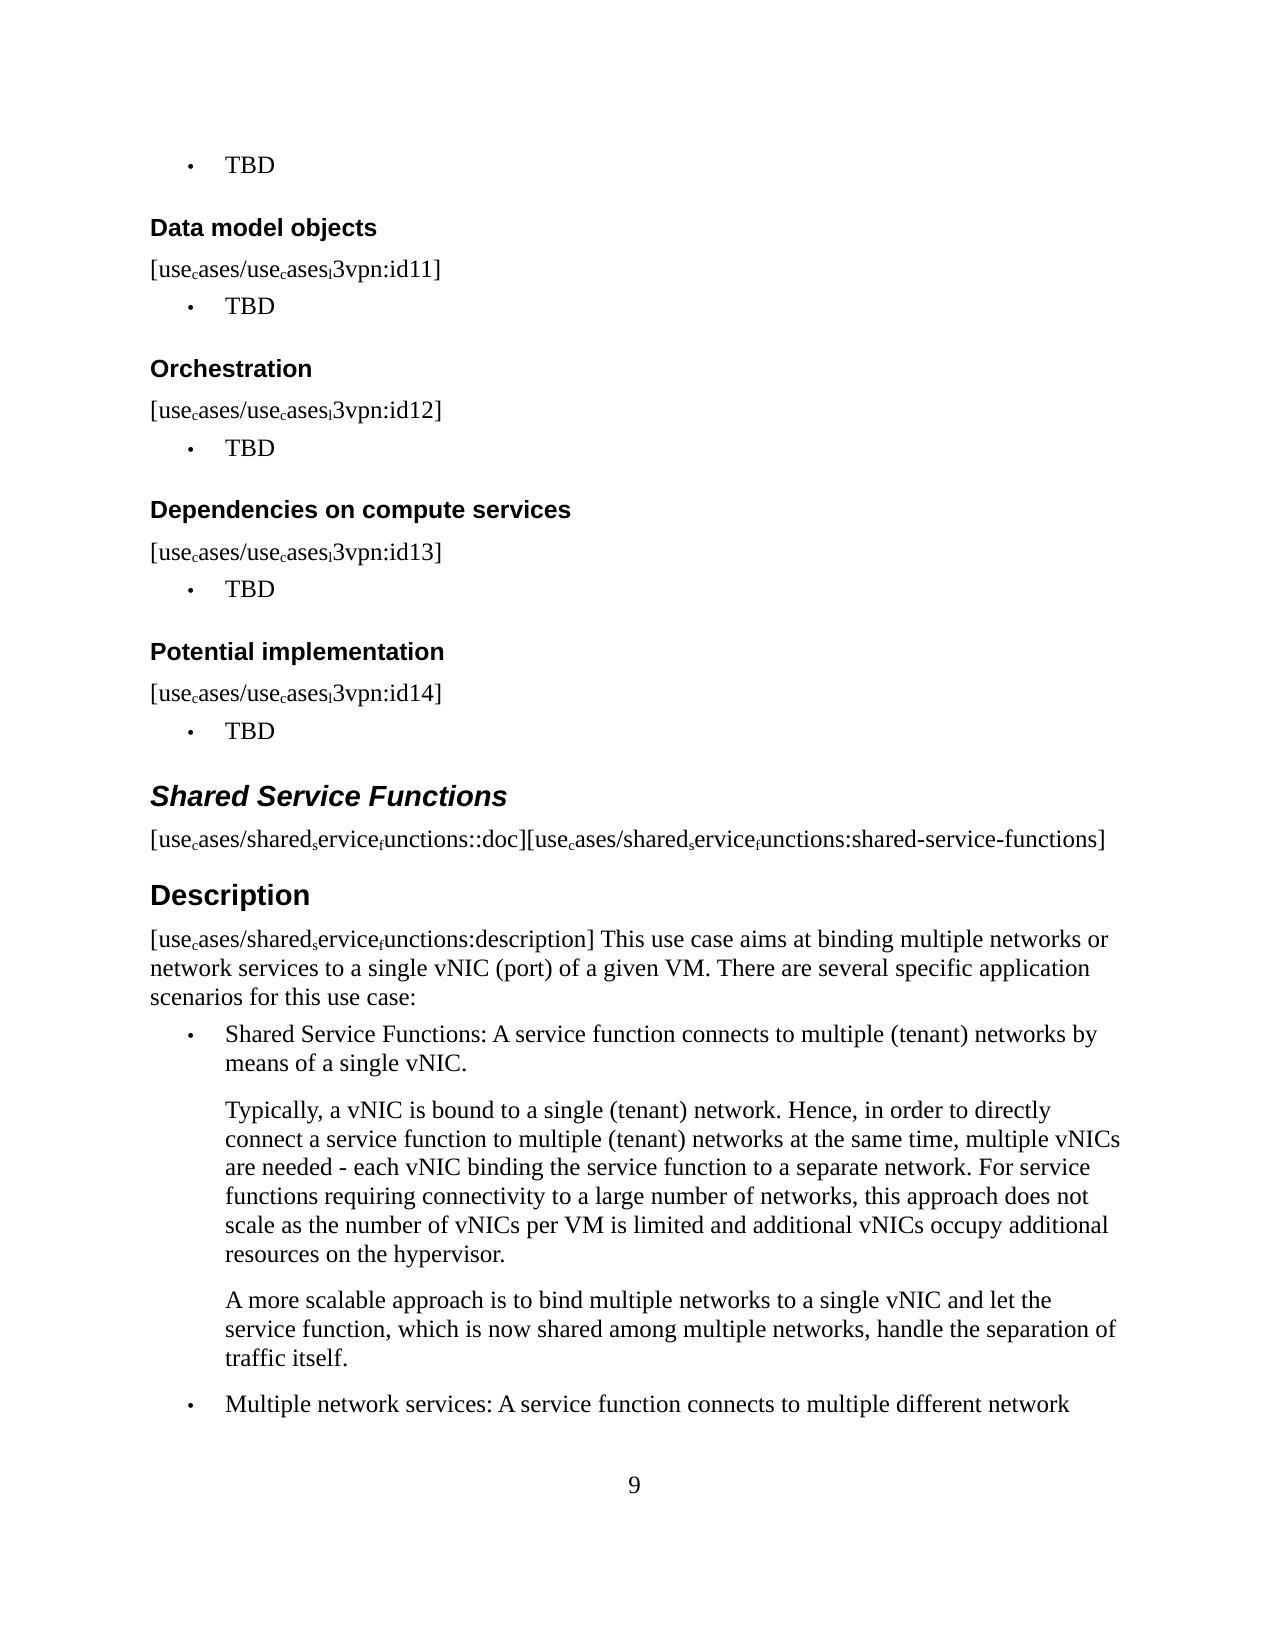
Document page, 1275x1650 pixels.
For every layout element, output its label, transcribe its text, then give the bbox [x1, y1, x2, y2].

text [usecases/sharedservicefunctions::doc][usecases/sharedservicefunctions:shared-service-functions] [150, 824, 1125, 853]
list Shared Service Functions: A service function connects to multiple (tenant) networks by means of a single vNIC. [187, 1019, 1125, 1077]
text [usecases/usecasesl3vpn:id13] [150, 537, 1125, 565]
list TBD [187, 150, 1125, 179]
subtitle Dependencies on compute services [150, 496, 1125, 524]
list TBD [187, 433, 1125, 462]
subtitle Orchestration [150, 354, 1125, 383]
subtitle Potential implementation [150, 637, 1125, 666]
list TBD [187, 291, 1125, 320]
list Multiple network services: A service function connects to multiple different network [187, 1389, 1125, 1418]
subtitle Description [150, 878, 1125, 912]
text [usecases/usecasesl3vpn:id11] [150, 254, 1125, 282]
subtitle Shared Service Functions [150, 778, 1125, 812]
text [usecases/sharedservicefunctions:description] This use case aims at binding multiple networks or network services to a single vNIC (port) of a given VM. There are several specific application scenarios for this use case: [150, 924, 1125, 1011]
text [usecases/usecasesl3vpn:id12] [150, 395, 1125, 424]
subtitle Data model objects [150, 213, 1125, 241]
text [usecases/usecasesl3vpn:id14] [150, 678, 1125, 707]
list TBD [187, 716, 1125, 744]
list Typically, a vNIC is bound to a single (tenant) network. Hence, in order to directly connect a service function to multiple (tenant) networks at the same time, multiple vNICs are needed - each vNIC binding the service function to a separate network. For service functions requiring connectivity to a large number of networks, this approach does not scale as the number of vNICs per VM is limited and additional vNICs occupy additional resources on the hypervisor. [187, 1095, 1125, 1267]
list TBD [187, 574, 1125, 603]
list A more scalable approach is to bind multiple networks to a single vNIC and let the service function, which is now shared among multiple networks, handle the separation of traffic itself. [187, 1285, 1125, 1372]
